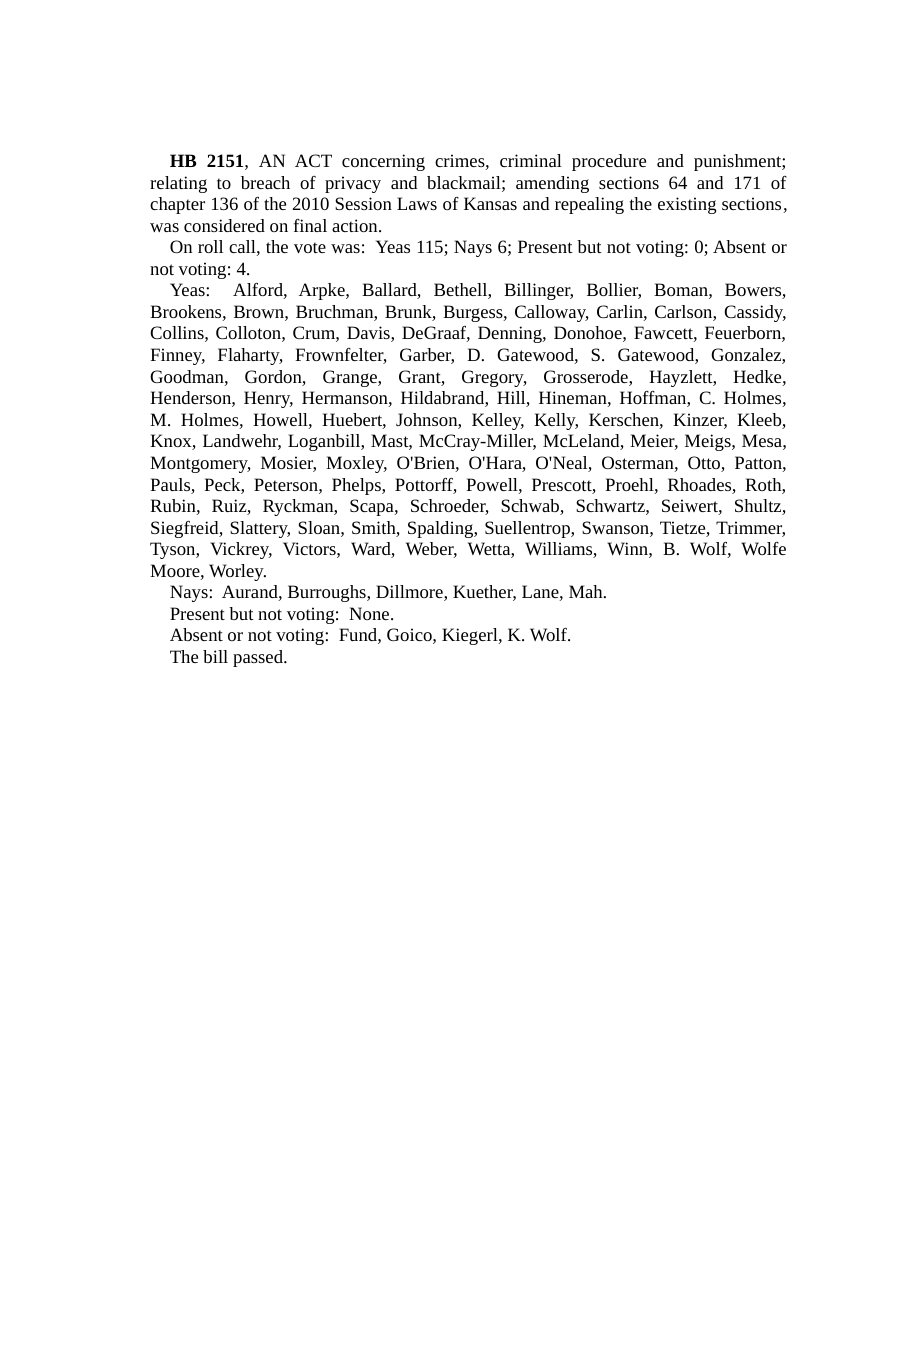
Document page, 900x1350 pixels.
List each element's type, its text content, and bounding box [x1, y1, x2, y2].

text HB 2151, AN ACT concerning crimes, criminal procedure and punishment; relating to breach of privacy and blackmail; amending sections 64 and 171 of chapter 136 of the 2010 Session Laws of Kansas and repealing the existing sections, was considered on final action. [150, 150, 787, 236]
text The bill passed. [150, 646, 787, 667]
text Yeas: Alford, Arpke, Ballard, Bethell, Billinger, Bollier, Boman, Bowers, Brookens, Brown, Bruchman, Brunk, Burgess, Calloway, Carlin, Carlson, Cassidy, Collins, Colloton, Crum, Davis, DeGraaf, Denning, Donohoe, Fawcett, Feuerborn, Finney, Flaharty, Frownfelter, Garber, D. Gatewood, S. Gatewood, Gonzalez, Goodman, Gordon, Grange, Grant, Gregory, Grosserode, Hayzlett, Hedke, Henderson, Henry, Hermanson, Hildabrand, Hill, Hineman, Hoffman, C. Holmes, M. Holmes, Howell, Huebert, Johnson, Kelley, Kelly, Kerschen, Kinzer, Kleeb, Knox, Landwehr, Loganbill, Mast, McCray-Miller, McLeland, Meier, Meigs, Mesa, Montgomery, Mosier, Moxley, O'Brien, O'Hara, O'Neal, Osterman, Otto, Patton, Pauls, Peck, Peterson, Phelps, Pottorff, Powell, Prescott, Proehl, Rhoades, Roth, Rubin, Ruiz, Ryckman, Scapa, Schroeder, Schwab, Schwartz, Seiwert, Shultz, Siegfreid, Slattery, Sloan, Smith, Spalding, Suellentrop, Swanson, Tietze, Trimmer, Tyson, Vickrey, Victors, Ward, Weber, Wetta, Williams, Winn, B. Wolf, Wolfe Moore, Worley. [150, 279, 787, 581]
text Absent or not voting: Fund, Goico, Kiegerl, K. Wolf. [150, 624, 787, 646]
text Present but not voting: None. [150, 603, 787, 624]
text On roll call, the vote was: Yeas 115; Nays 6; Present but not voting: 0; Absent or not voting: 4. [150, 236, 787, 279]
text Nays: Aurand, Burroughs, Dillmore, Kuether, Lane, Mah. [150, 581, 787, 603]
